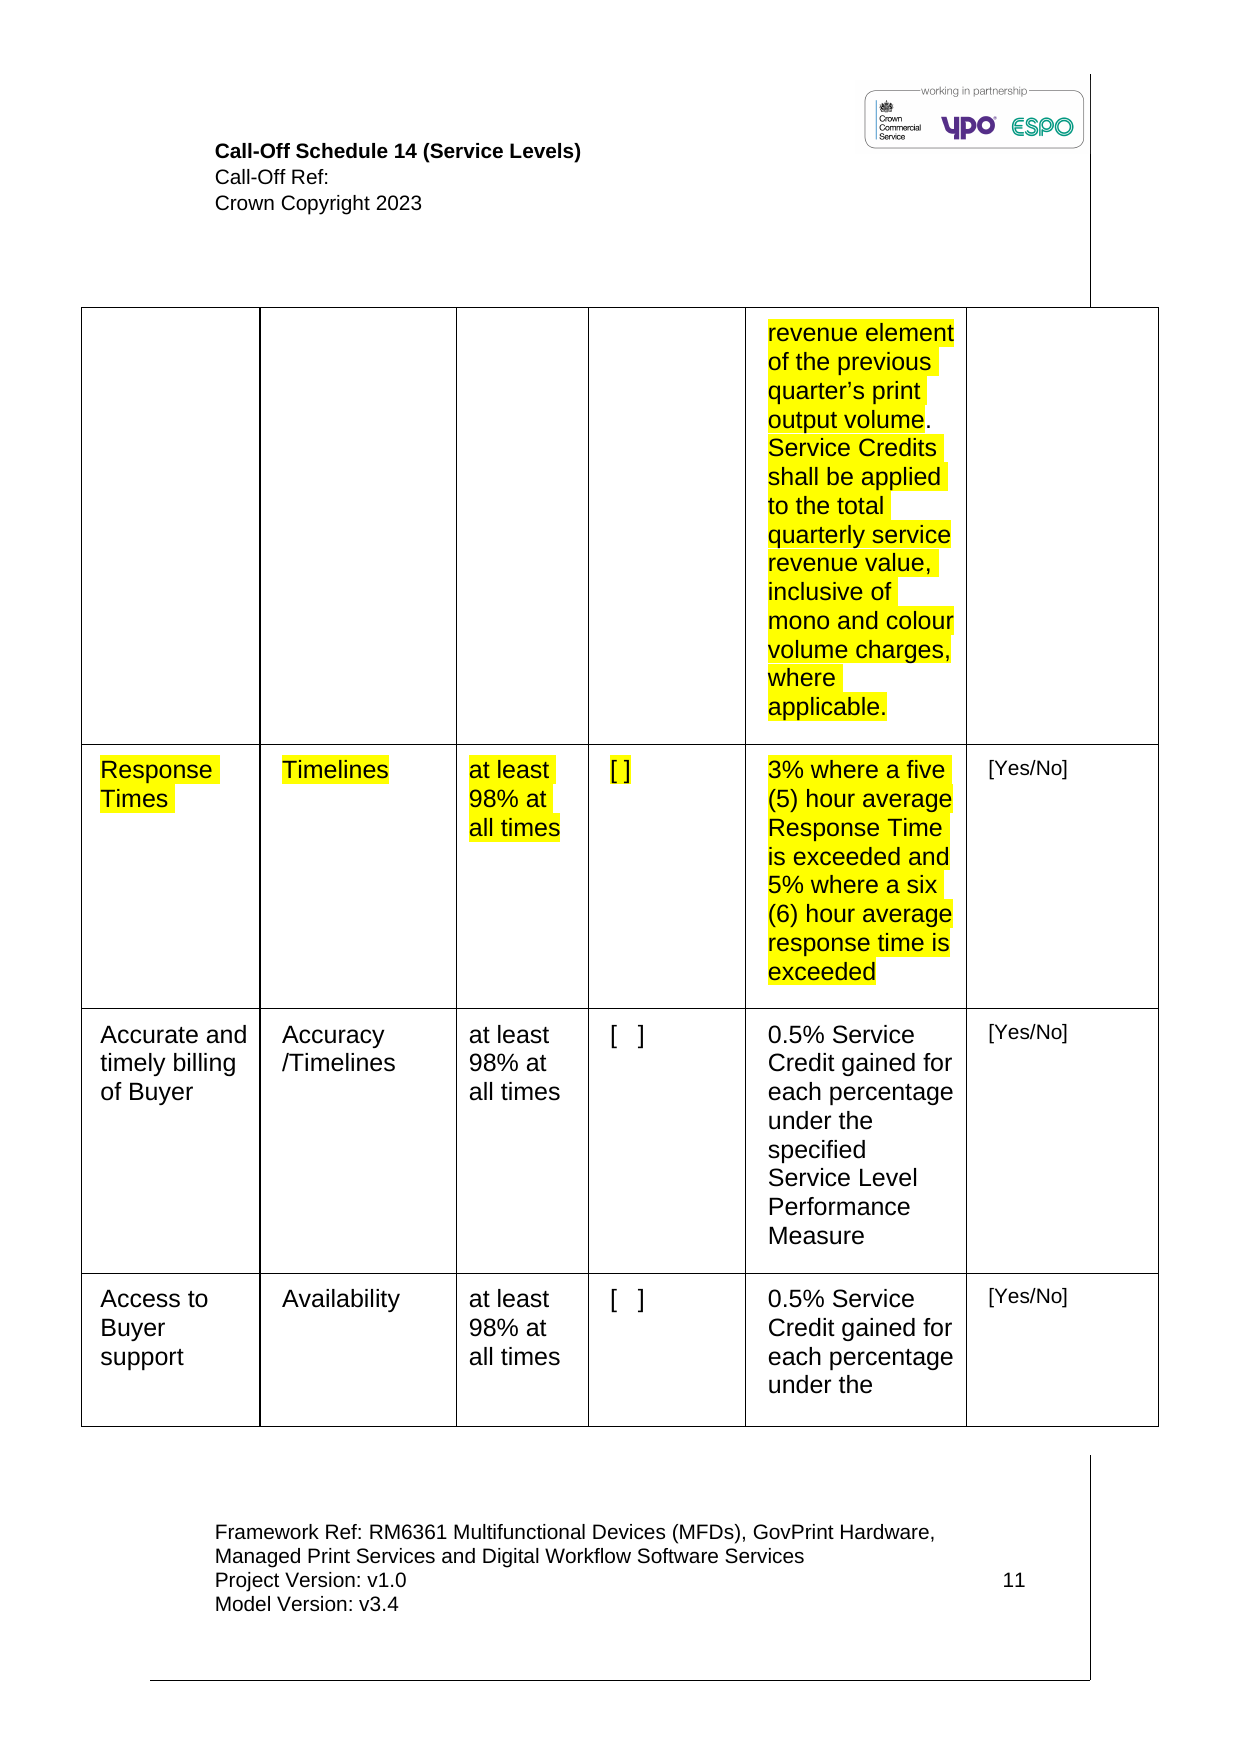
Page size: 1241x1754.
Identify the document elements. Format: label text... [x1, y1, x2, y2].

table_cell [589, 308, 745, 744]
table_cell 0.5% Service Credit gained for each percentage under the specified Service Level Performance Measure [746, 1009, 966, 1273]
table_cell revenue element of the previous quarter’s print output volume. Service Credits shall be applied to the total quarterly service revenue value, inclusive of mono and colour volume charges, where applicable. [746, 308, 966, 744]
table_cell at least 98% at all times [457, 1274, 588, 1426]
table_cell 0.5% Service Credit gained for each percentage under the [746, 1274, 966, 1426]
table_cell [457, 308, 588, 744]
table_cell Accuracy /Timelines [261, 1009, 456, 1273]
table_cell Access to Buyer support [82, 1274, 259, 1426]
table_cell at least 98% at all times [457, 745, 588, 1008]
table_cell Response Times [82, 745, 259, 1008]
table_cell Accurate and timely billing of Buyer [82, 1009, 259, 1273]
table_cell [ ] [589, 745, 745, 1008]
table_cell [ ] [589, 1274, 745, 1426]
table_cell [967, 308, 1158, 744]
table_cell 3% where a five (5) hour average Response Time is exceeded and 5% where a six (6) hour average response time is exceeded [746, 745, 966, 1008]
table_cell at least 98% at all times [457, 1009, 588, 1273]
table_cell [Yes/No] [967, 1009, 1158, 1273]
table_cell [Yes/No] [967, 1274, 1158, 1426]
table_cell [Yes/No] [967, 745, 1158, 1008]
table_cell [ ] [589, 1009, 745, 1273]
table_cell Timelines [261, 745, 456, 1008]
table_cell [82, 308, 259, 744]
table_cell Availability [261, 1274, 456, 1426]
table_cell [261, 308, 456, 744]
